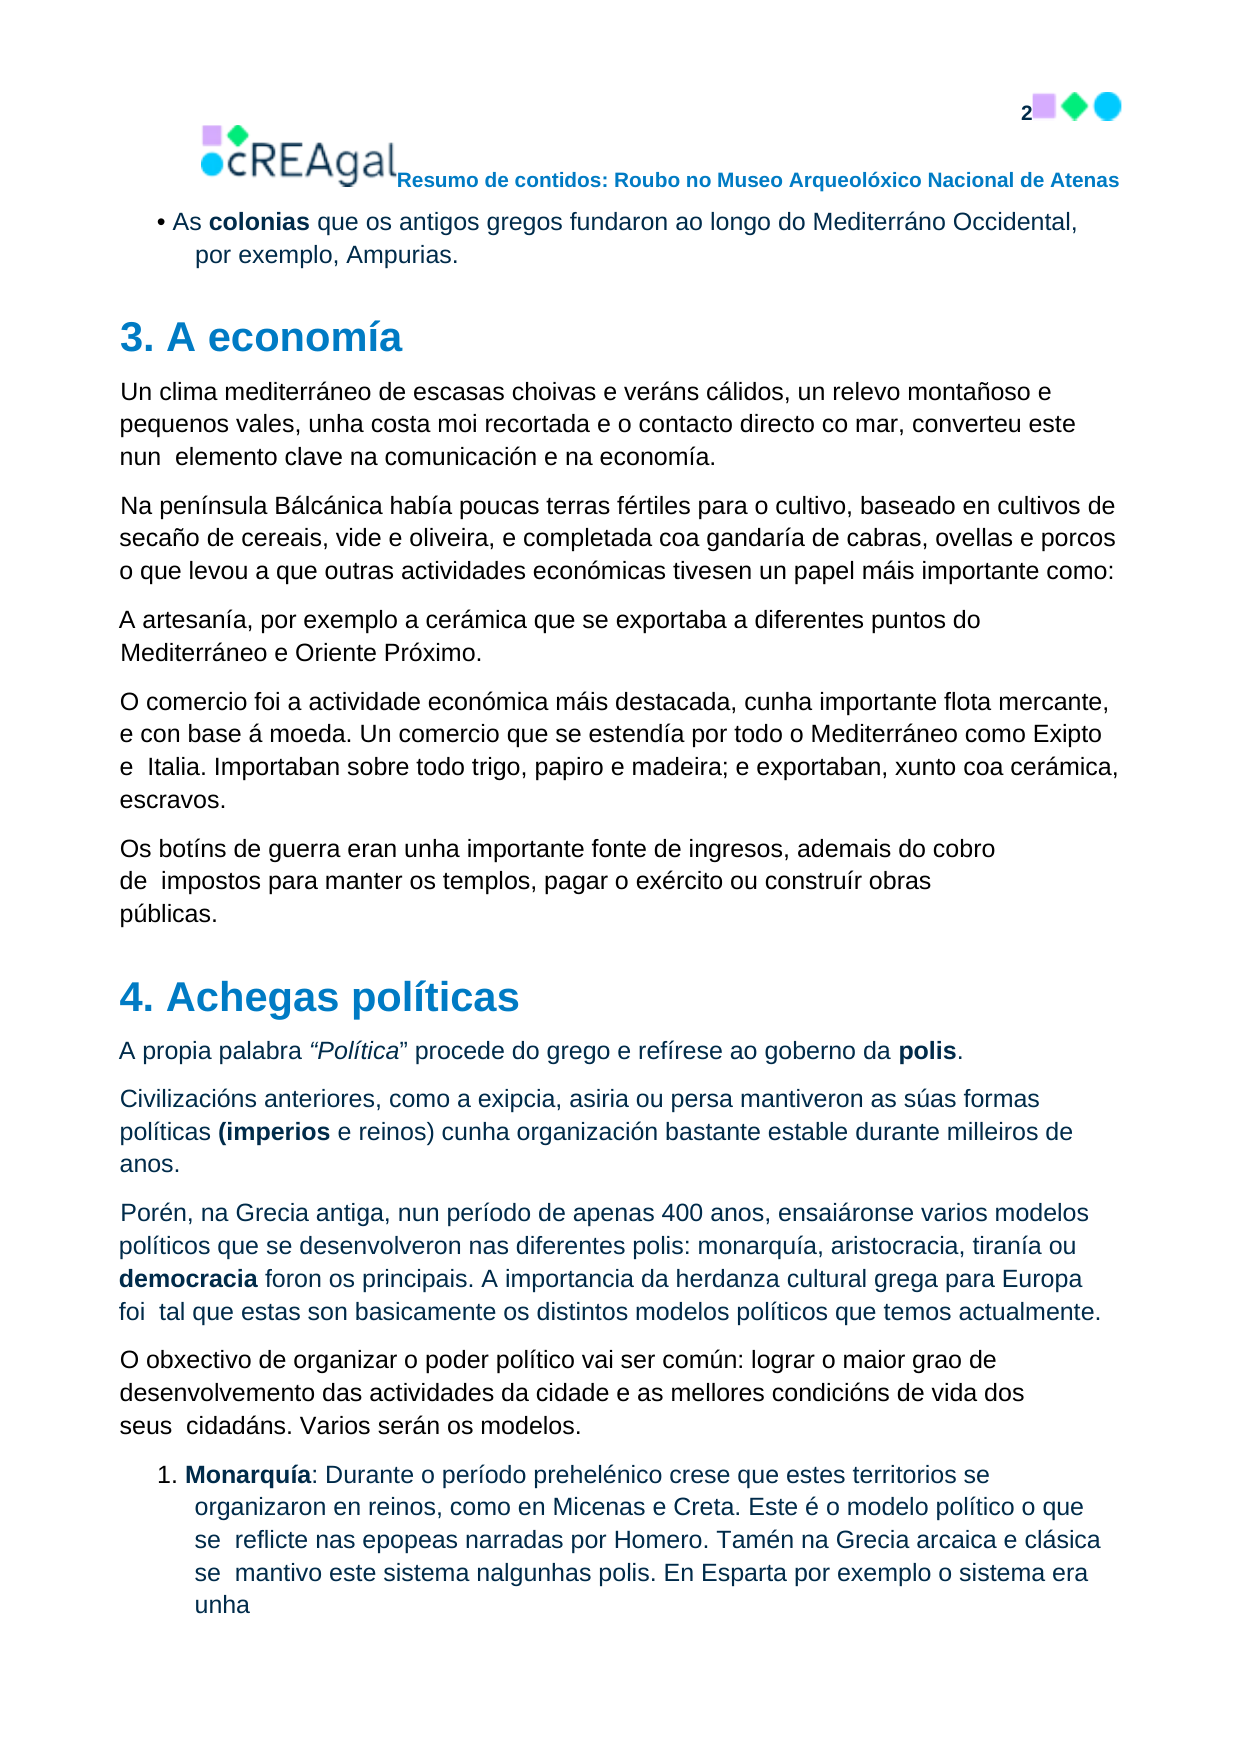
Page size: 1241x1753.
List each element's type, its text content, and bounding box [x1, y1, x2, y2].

text 2 [100, 93, 1121, 125]
text • As colonias que os antigos gregos fundaron ao longo do Mediterráno Occidental, por exemplo, Ampurias. [157, 207, 1098, 268]
text A artesanía, por exemplo a cerámica que se exportaba a diferentes puntos do Mediterráneo e Oriente Próximo. [119, 605, 986, 666]
picture [1111, 92, 1122, 104]
text Na península Bálcánica había poucas terras fértiles para o cultivo, baseado en cultivos de secaño de cereais, vide e oliveira, e completada coa gandaría de cabras, ovellas e porcos o que levou a que outras actividades económicas tivesen un papel máis importante como: [119, 491, 1118, 585]
text A propia palabra “Política” procede do grego e refírese ao goberno da polis. [118, 1036, 1122, 1064]
picture [1032, 92, 1105, 121]
text O comercio foi a actividade económica máis destacada, cunha importante flota mercante, e con base á moeda. Un comercio que se estendía por todo o Mediterráneo como Exipto e Italia. Importaban sobre todo trigo, papiro e madeira; e exportaban, xunto coa cerámica, escravos. [119, 687, 1121, 813]
text Resumo de contidos: Roubo no Museo Arqueolóxico Nacional de Atenas [100, 125, 1120, 191]
text O obxectivo de organizar o poder político vai ser común: lograr o maior grao de desenvolvemento das actividades da cidade e as mellores condicións de vida dos seus cidadáns. Varios serán os modelos. [119, 1345, 1081, 1439]
text 4. Achegas políticas [119, 972, 1122, 1020]
text Un clima mediterráneo de escasas choivas e veráns cálidos, un relevo montañoso e pequenos vales, unha costa moi recortada e o contacto directo co mar, converteu este nun elemento clave na comunicación e na economía. [119, 376, 1121, 471]
text Porén, na Grecia antiga, nun período de apenas 400 anos, ensaiáronse varios modelos políticos que se desenvolveron nas diferentes polis: monarquía, aristocracia, tiranía ou democracia foron os principais. A importancia da herdanza cultural grega para Europa foi tal que estas son basicamente os distintos modelos políticos que temos actualmente. [119, 1198, 1115, 1325]
text Os botíns de guerra eran unha importante fonte de ingresos, ademais do cobro de impostos para manter os templos, pagar o exército ou construír obras públicas. [119, 833, 1030, 928]
picture [1110, 108, 1122, 121]
text Civilizacións anteriores, como a exipcia, asiria ou persa mantiveron as súas formas políticas (imperios e reinos) cunha organización bastante estable durante milleiros de anos. [119, 1084, 1079, 1178]
text 3. A economía [120, 313, 1122, 361]
text 1. Monarquía: Durante o período prehelénico crese que estes territorios se organizaron en reinos, como en Micenas e Creta. Este é o modelo político o que se reflicte nas epopeas narradas por Homero. Tamén na Grecia arcaica e clásica se mantivo este sistema nalgunhas polis. En Esparta por exemplo o sistema era unha [157, 1459, 1113, 1619]
picture [201, 125, 397, 187]
